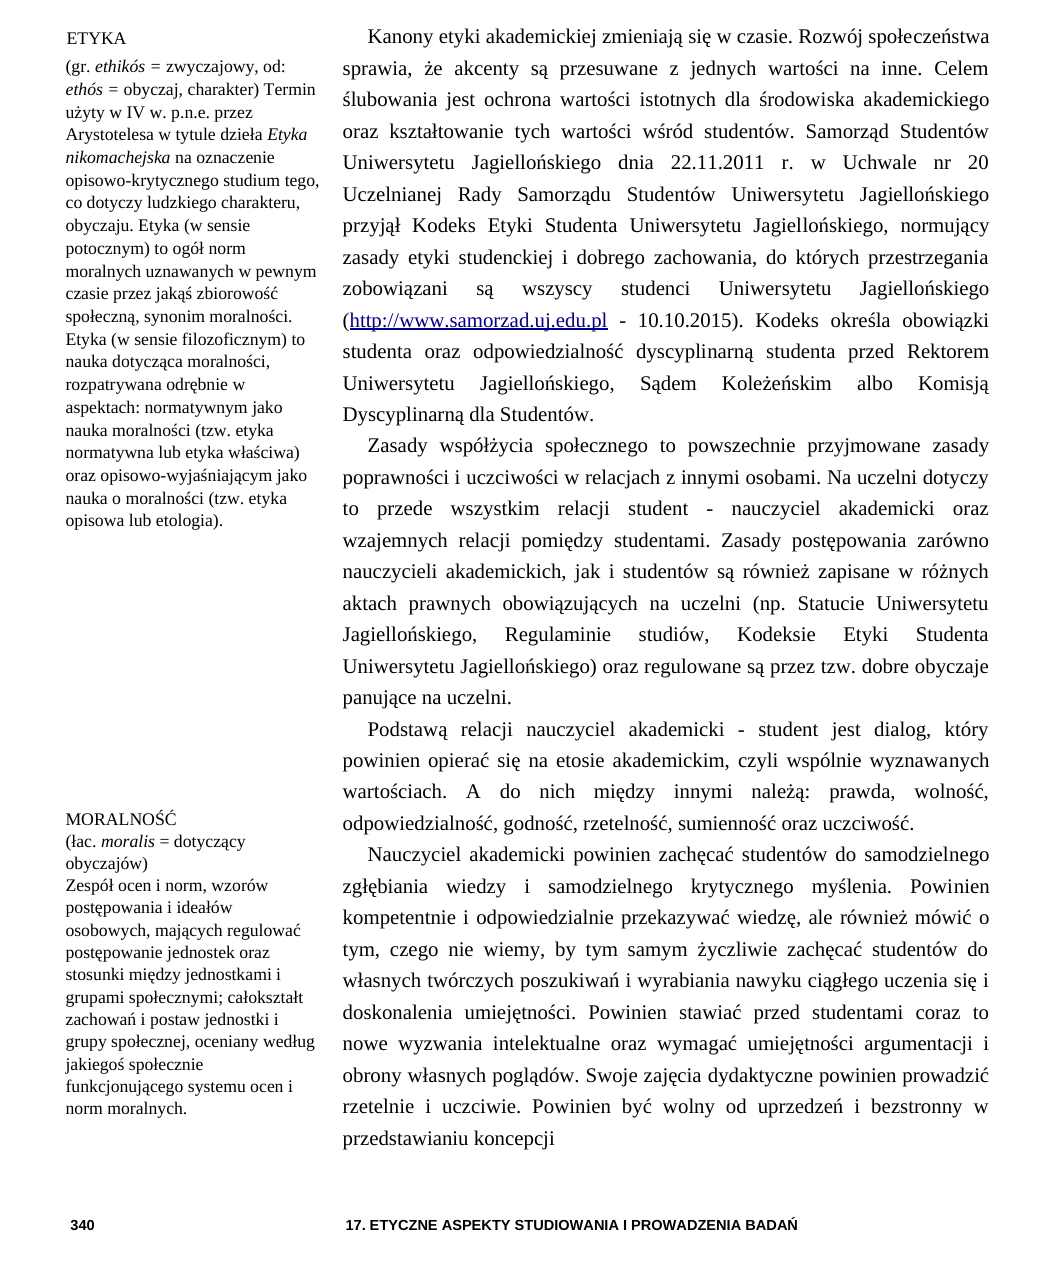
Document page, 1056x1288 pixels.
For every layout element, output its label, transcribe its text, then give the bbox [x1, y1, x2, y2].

text 340 [67, 1217, 97, 1234]
text 17. ETYCZNE ASPEKTY STUDIOWANIA I PROWADZENIA BADAŃ [345, 1216, 827, 1233]
text Zasady współżycia społecznego to powszechnie przyjmowane zasady poprawności i uczciwości w relacjach z innymi osobami. Na uczelni dotyczy to przede wszystkim relacji student - nauczyciel akademicki oraz wzajemnych relacji pomiędzy studentami. Zasady postępowania zarówno nauczycieli akademickich, jak i studentów są również zapisane w różnych aktach prawnych obowiązujących na uczelni (np. Statucie Uniwersytetu Jagiellońskiego, Regulaminie studiów, Kodeksie Etyki Studenta Uniwersytetu Jagiellońskiego) oraz regulowane są przez tzw. dobre obyczaje panujące na uczelni. [342, 433, 989, 709]
text Nauczyciel akademicki powinien zachęcać studentów do samodziel­nego zgłębiania wiedzy i samodzielnego krytycznego myślenia. Powi­nien kompetentnie i odpowiedzialnie przekazywać wiedzę, ale rów­nież mówić o tym, czego nie wiemy, by tym samym życzliwie zachęcać studentów do własnych twórczych poszukiwań i wyrabiania nawyku ciągłego uczenia się i doskonalenia umiejętności. Powinien stawiać przed studentami coraz to nowe wyzwania intelektualne oraz wyma­gać umiejętności argumentacji i obrony własnych poglądów. Swoje za­jęcia dydaktyczne powinien prowadzić rzetelnie i uczciwie. Powinien być wolny od uprzedzeń i bezstronny w przedstawianiu koncepcji [342, 842, 989, 1149]
text Kanony etyki akademickiej zmieniają się w czasie. Rozwój społe­czeństwa sprawia, że akcenty są przesuwane z jednych wartości na inne. Celem ślubowania jest ochrona wartości istotnych dla środowi­ska akademickiego oraz kształtowanie tych wartości wśród studentów. Samorząd Studentów Uniwersytetu Jagiellońskiego dnia 22.11.2011 r. w Uchwale nr 20 Uczelnianej Rady Samorządu Studentów Uniwersy­tetu Jagiellońskiego przyjął Kodeks Etyki Studenta Uniwersytetu Jagiel­lońskiego, normujący zasady etyki studenckiej i dobrego zachowania, do których przestrzegania zobowiązani są wszyscy studenci Uniwer­sytetu Jagiellońskiego (http://www.samorzad.uj.edu.pl - 10.10.2015). Kodeks określa obowiązki studenta oraz odpowiedzialność dyscypli­narną studenta przed Rektorem Uniwersytetu Jagiellońskiego, Sądem Koleżeńskim albo Komisją Dyscyplinarną dla Studentów. [342, 24, 989, 426]
text Podstawą relacji nauczyciel akademicki - student jest dialog, który powinien opierać się na etosie akademickim, czyli wspólnie wyznawa­nych wartościach. A do nich między innymi należą: prawda, wolność, odpowiedzialność, godność, rzetelność, sumienność oraz uczciwość. [342, 717, 989, 835]
text (łac. moralis = dotyczący obyczajów) [65, 831, 317, 873]
text ETYKA [66, 27, 130, 48]
text MORALNOŚĆ [65, 809, 317, 829]
text Zespół ocen i norm, wzorów postępowania i ideałów osobowych, mających regulować postępowanie jednostek oraz stosunki między jednostkami i grupami społecznymi; całokształt zachowań i postaw jednostki i grupy społecznej, oceniany według jakiegoś społecznie funkcjonującego systemu ocen i norm moralnych. [65, 875, 317, 1118]
text (gr. ethikós = zwyczajowy, od: ethós = obyczaj, charakter) Termin użyty w IV w. p.n.e. przez Arystotelesa w tytule dzieła Etyka nikomachejska na oznaczenie opisowo-krytycznego studium tego, co dotyczy ludzkiego charakteru, obyczaju. Etyka (w sensie potocznym) to ogół norm moralnych uznawanych w pewnym czasie przez jakąś zbiorowość społeczną, synonim moralności. Etyka (w sensie filozoficznym) to nauka dotycząca moralności, rozpatrywana odrębnie w aspektach: normatywnym jako nauka moralności (tzw. etyka normatywna lub etyka właściwa) oraz opisowo-wyjaśniającym jako nauka o moralności (tzw. etyka opisowa lub etologia). [65, 56, 320, 531]
